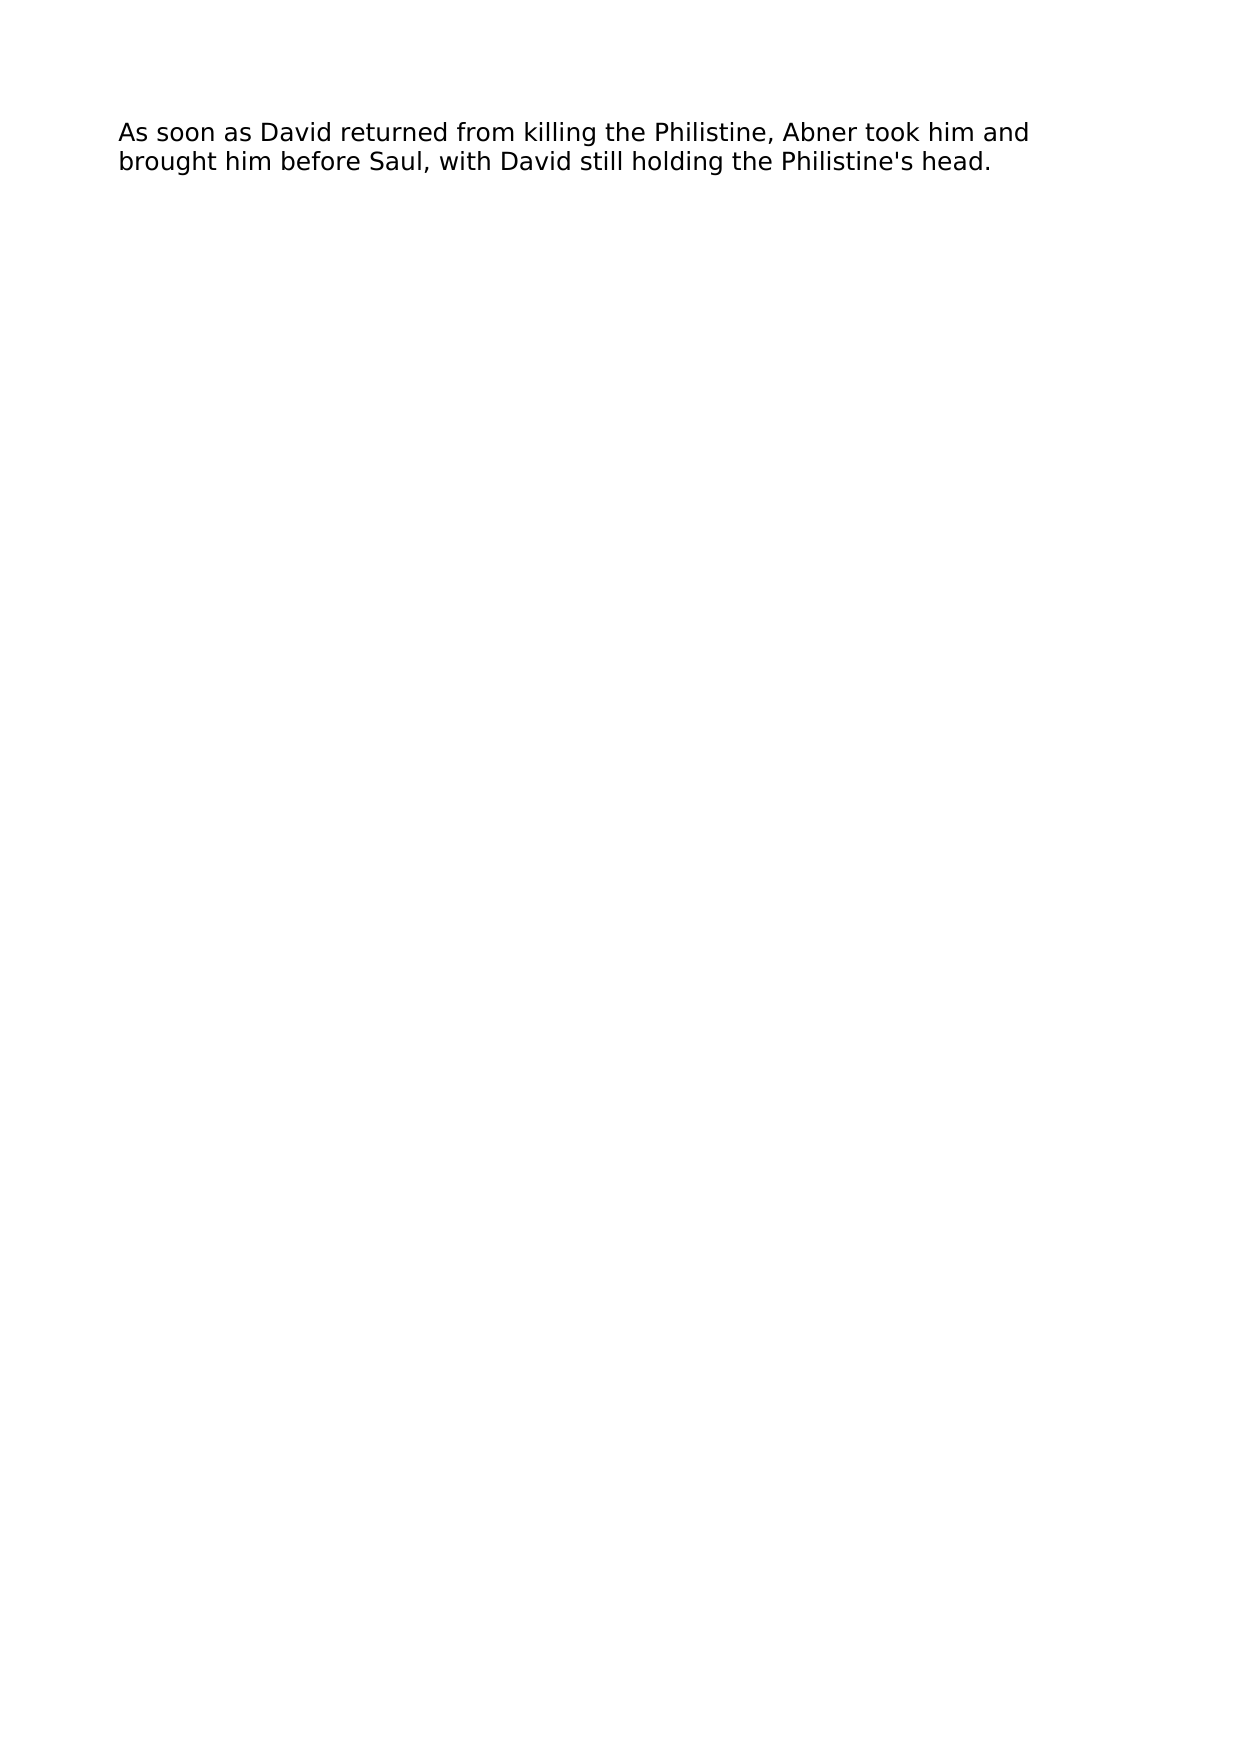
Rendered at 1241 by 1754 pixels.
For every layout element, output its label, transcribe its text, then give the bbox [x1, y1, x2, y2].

text As soon as David returned from killing the Philistine, Abner took him and brought him before Saul, with David still holding the Philistine's head. [118, 118, 1122, 176]
